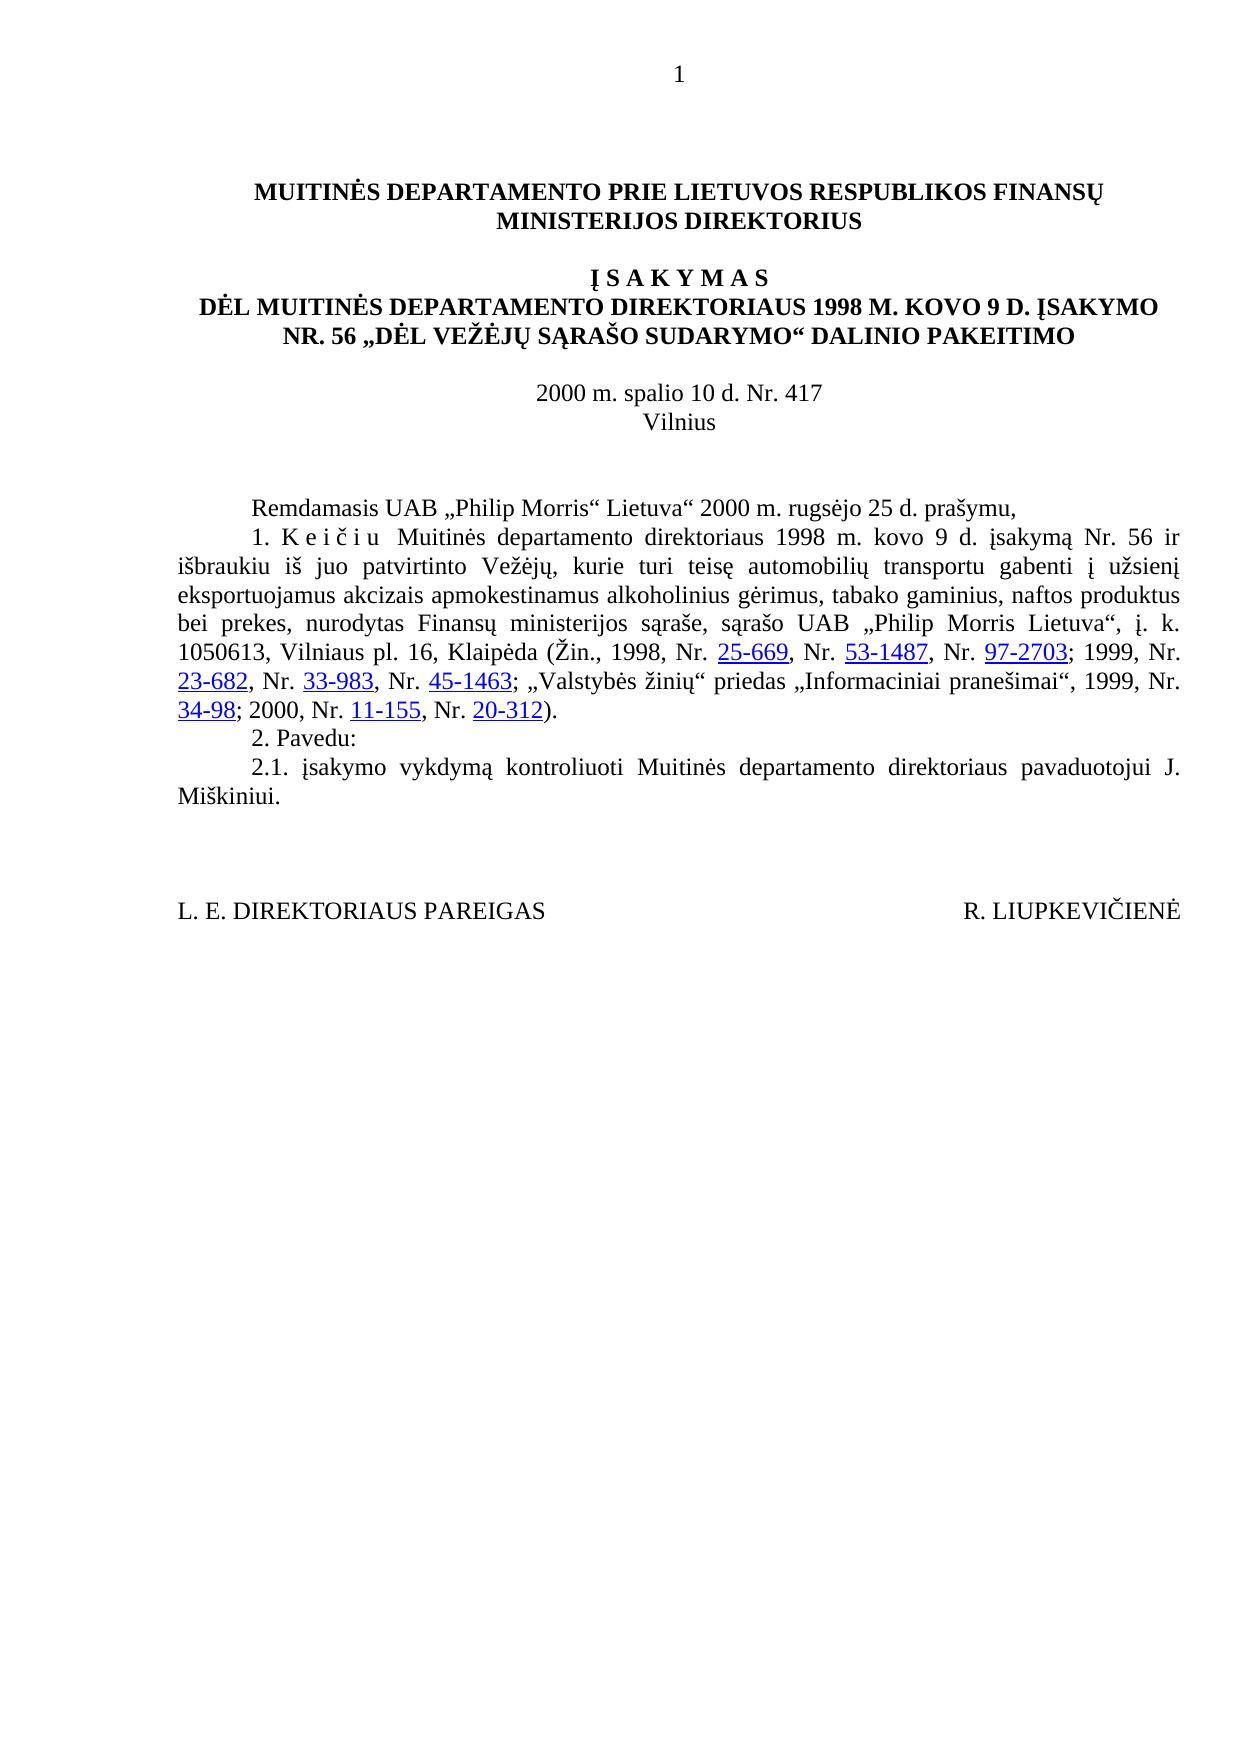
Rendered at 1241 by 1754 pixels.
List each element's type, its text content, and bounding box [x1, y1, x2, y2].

text L. E. DIREKTORIAUS PAREIGAS R. LIUPKEVIČIENĖ [177, 896, 1181, 925]
text 1. Keičiu Muitinės departamento direktoriaus 1998 m. kovo 9 d. įsakymą Nr. 56 ir išbraukiu iš juo patvirtinto Vežėjų, kurie turi teisę automobilių transportu gabenti į užsienį eksportuojamus akcizais apmokestinamus alkoholinius gėrimus, tabako gaminius, naftos produktus bei prekes, nurodytas Finansų ministerijos sąraše, sąrašo UAB „Philip Morris Lietuva“, į. k. 1050613, Vilniaus pl. 16, Klaipėda (Žin., 1998, Nr. 25-669, Nr. 53-1487, Nr. 97-2703; 1999, Nr. 23-682, Nr. 33-983, Nr. 45-1463; „Valstybės žinių“ priedas „Informaciniai pranešimai“, 1999, Nr. 34-98; 2000, Nr. 11-155, Nr. 20-312). [177, 522, 1181, 723]
text DĖL MUITINĖS DEPARTAMENTO DIREKTORIAUS 1998 M. KOVO 9 D. ĮSAKYMO NR. 56 „DĖL VEŽĖJŲ SĄRAŠO SUDARYMO“ DALINIO PAKEITIMO [177, 292, 1181, 350]
text Vilnius [177, 407, 1181, 436]
text Į S A K Y M A S [177, 263, 1181, 292]
text 2. Pavedu: [177, 723, 1181, 752]
text 2000 m. spalio 10 d. Nr. 417 [177, 378, 1181, 407]
text 2.1. įsakymo vykdymą kontroliuoti Muitinės departamento direktoriaus pavaduotojui J. Miškiniui. [177, 752, 1181, 810]
text MUITINĖS DEPARTAMENTO PRIE LIETUVOS RESPUBLIKOS FINANSŲ MINISTERIJOS DIREKTORIUS [177, 177, 1181, 235]
text Remdamasis UAB „Philip Morris“ Lietuva“ 2000 m. rugsėjo 25 d. prašymu, [177, 493, 1181, 522]
